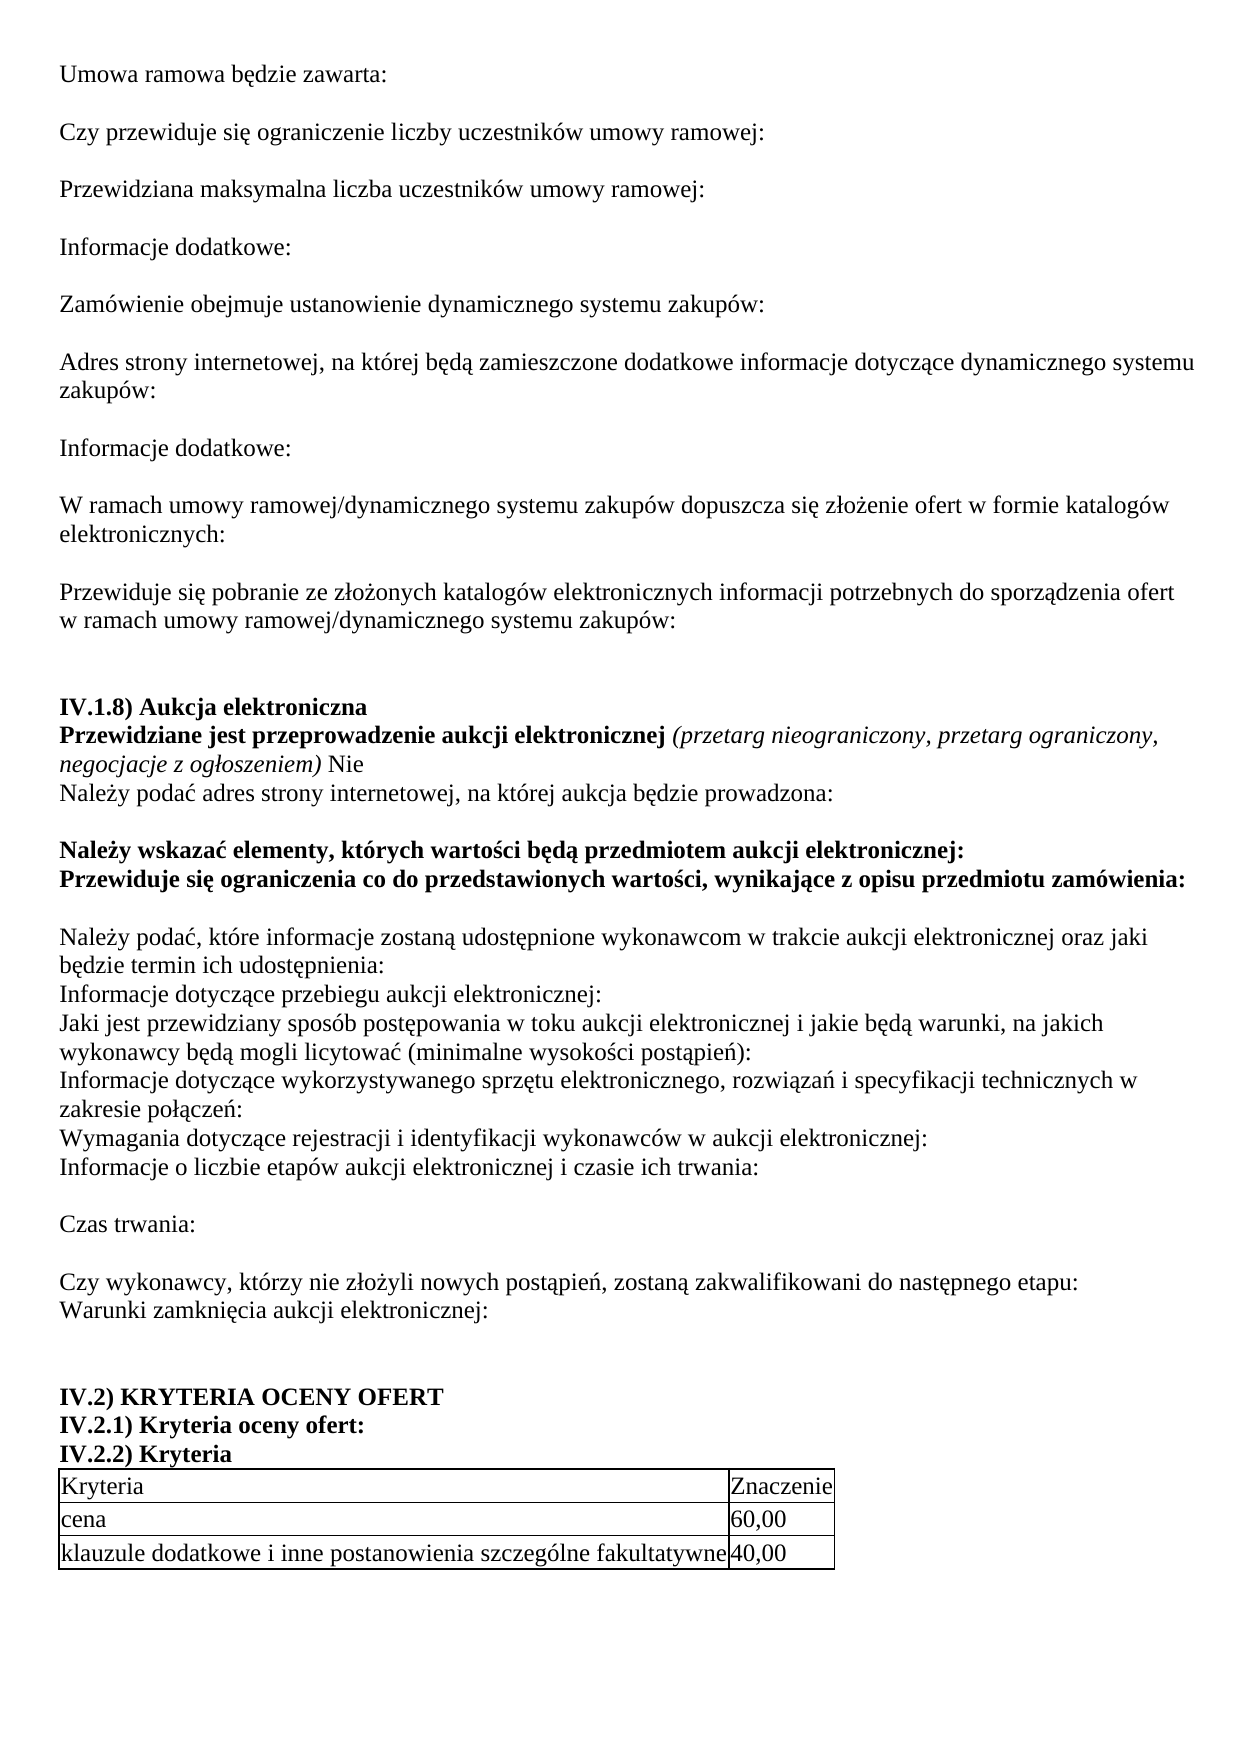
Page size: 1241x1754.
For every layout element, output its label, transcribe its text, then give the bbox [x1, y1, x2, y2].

text IV.1.8) Aukcja elektroniczna Przewidziane jest przeprowadzenie aukcji elektronicznej (przetarg nieograniczony, przetarg ograniczony, negocjacje z ogłoszeniem) Nie Należy podać adres strony internetowej, na której aukcja będzie prowadzona: Należy wskazać elementy, których wartości będą przedmiotem aukcji elektronicznej: Przewiduje się ograniczenia co do przedstawionych wartości, wynikające z opisu przedmiotu zamówienia: Należy podać, które informacje zostaną udostępnione wykonawcom w trakcie aukcji elektronicznej oraz jaki będzie termin ich udostępnienia: Informacje dotyczące przebiegu aukcji elektronicznej: Jaki jest przewidziany sposób postępowania w toku aukcji elektronicznej i jakie będą warunki, na jakich wykonawcy będą mogli licytować (minimalne wysokości postąpień): Informacje dotyczące wykorzystywanego sprzętu elektronicznego, rozwiązań i specyfikacji technicznych w zakresie połączeń: Wymagania dotyczące rejestracji i identyfikacji wykonawców w aukcji elektronicznej: Informacje o liczbie etapów aukcji elektronicznej i czasie ich trwania: [59, 663, 1196, 1180]
text IV.2) KRYTERIA OCENY OFERT IV.2.1) Kryteria oceny ofert: IV.2.2) Kryteria [59, 1353, 1196, 1468]
text Czas trwania: Czy wykonawcy, którzy nie złożyli nowych postąpień, zostaną zakwalifikowani do następnego etapu: Warunki zamknięcia aukcji elektronicznej: [59, 1180, 1196, 1353]
table_cell klauzule dodatkowe i inne postanowienia szczególne fakultatywne [60, 1536, 728, 1568]
table_cell cena [60, 1503, 728, 1535]
text Umowa ramowa będzie zawarta: Czy przewiduje się ograniczenie liczby uczestników umowy ramowej: Przewidziana maksymalna liczba uczestników umowy ramowej: Informacje dodatkowe: Zamówienie obejmuje ustanowienie dynamicznego systemu zakupów: Adres strony internetowej, na której będą zamieszczone dodatkowe informacje dotyczące dynamicznego systemu zakupów: Informacje dodatkowe: W ramach umowy ramowej/dynamicznego systemu zakupów dopuszcza się złożenie ofert w formie katalogów elektronicznych: Przewiduje się pobranie ze złożonych katalogów elektronicznych informacji potrzebnych do sporządzenia ofert w ramach umowy ramowej/dynamicznego systemu zakupów: [59, 59, 1196, 663]
table_cell 40,00 [730, 1536, 834, 1568]
table_cell 60,00 [730, 1503, 834, 1535]
table_header Kryteria [60, 1470, 728, 1501]
table_header Znaczenie [730, 1470, 834, 1501]
